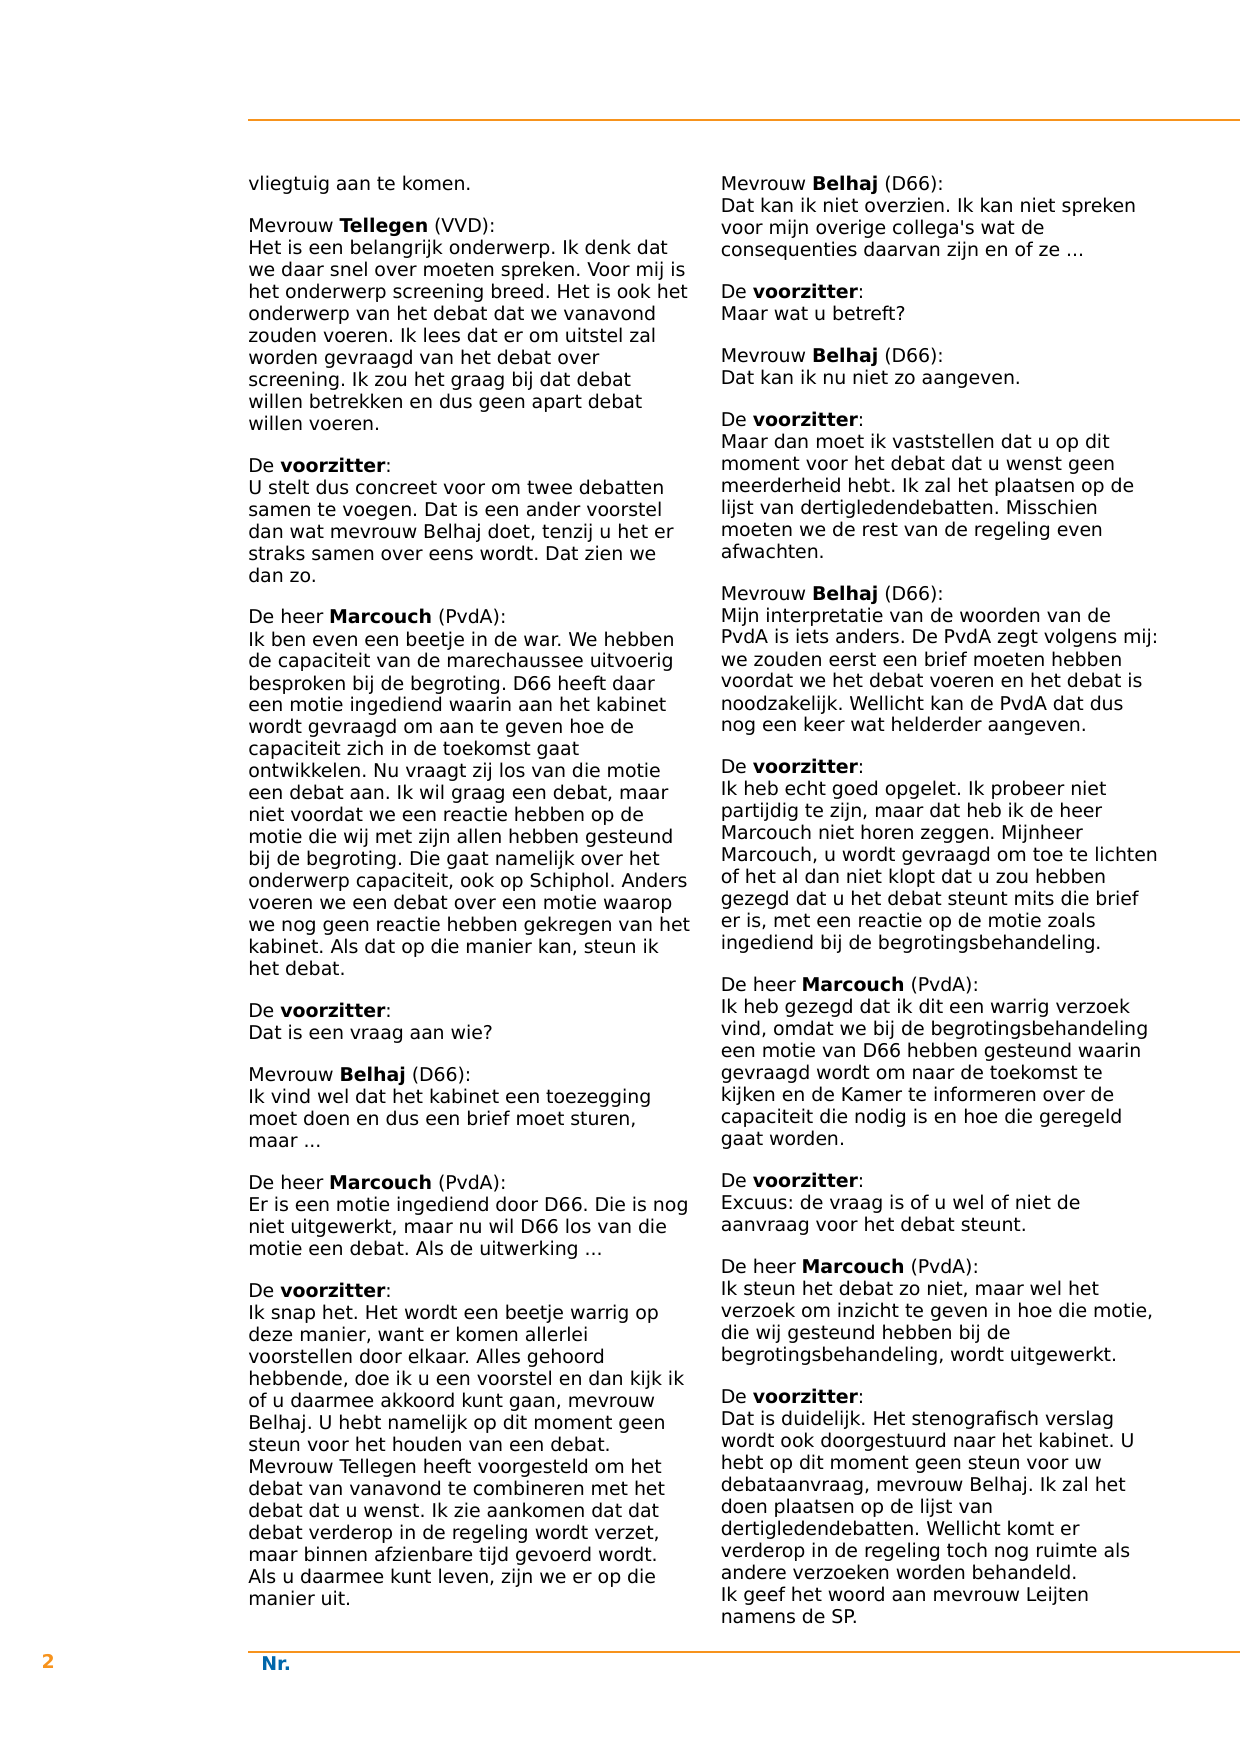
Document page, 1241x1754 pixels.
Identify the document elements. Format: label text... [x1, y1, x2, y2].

text Ik heb gezegd dat ik dit een warrig verzoek vind, omdat we bij de begrotingsbehandeling een motie van D66 hebben gesteund waarin gevraagd wordt om naar de toekomst te kijken en de Kamer te informeren over de capaciteit die nodig is en hoe die geregeld gaat worden. [721, 996, 1163, 1150]
text Dat is een vraag aan wie? [248, 1022, 691, 1044]
text Ik heb echt goed opgelet. Ik probeer niet partijdig te zijn, maar dat heb ik de heer Marcouch niet horen zeggen. Mijnheer Marcouch, u wordt gevraagd om toe te lichten of het al dan niet klopt dat u zou hebben gezegd dat u het debat steunt mits die brief er is, met een reactie op de motie zoals ingediend bij de begrotingsbehandeling. [721, 778, 1163, 954]
text De voorzitter: [248, 454, 691, 477]
text De heer Marcouch (PvdA): [721, 1256, 1163, 1278]
text De voorzitter: [721, 756, 1163, 778]
text De voorzitter: [721, 1386, 1163, 1408]
text Ik vind wel dat het kabinet een toezegging moet doen en dus een brief moet sturen, maar ... [248, 1086, 691, 1152]
text Ik steun het debat zo niet, maar wel het verzoek om inzicht te geven in hoe die motie, die wij gesteund hebben bij de begrotingsbehandeling, wordt uitgewerkt. [721, 1278, 1163, 1366]
text Mijn interpretatie van de woorden van de PvdA is iets anders. De PvdA zegt volgens mij: we zouden eerst een brief moeten hebben voordat we het debat voeren en het debat is noodzakelijk. Wellicht kan de PvdA dat dus nog een keer wat helderder aangeven. [721, 604, 1163, 736]
text Dat is duidelijk. Het stenografisch verslag wordt ook doorgestuurd naar het kabinet. U hebt op dit moment geen steun voor uw debataanvraag, mevrouw Belhaj. Ik zal het doen plaatsen op de lijst van dertigledendebatten. Wellicht komt er verderop in de regeling toch nog ruimte als andere verzoeken worden behandeld. [721, 1408, 1163, 1584]
text De voorzitter: [721, 281, 1163, 303]
text Mevrouw Belhaj (D66): [721, 345, 1163, 367]
text Ik geef het woord aan mevrouw Leijten namens de SP. [721, 1584, 1163, 1628]
text U stelt dus concreet voor om twee debatten samen te voegen. Dat is een ander voorstel dan wat mevrouw Belhaj doet, tenzij u het er straks samen over eens wordt. Dat zien we dan zo. [248, 477, 691, 586]
text De voorzitter: [248, 1280, 691, 1302]
text Excuus: de vraag is of u wel of niet de aanvraag voor het debat steunt. [721, 1192, 1163, 1236]
text De voorzitter: [721, 409, 1163, 431]
text Dat kan ik niet overzien. Ik kan niet spreken voor mijn overige collega's wat de consequenties daarvan zijn en of ze ... [721, 195, 1163, 261]
text De voorzitter: [248, 1000, 691, 1022]
text Het is een belangrijk onderwerp. Ik denk dat we daar snel over moeten spreken. Voor mij is het onderwerp screening breed. Het is ook het onderwerp van het debat dat we vanavond zouden voeren. Ik lees dat er om uitstel zal worden gevraagd van het debat over screening. Ik zou het graag bij dat debat willen betrekken en dus geen apart debat willen voeren. [248, 237, 691, 434]
text De heer Marcouch (PvdA): [248, 1172, 691, 1194]
text vliegtuig aan te komen. [248, 173, 691, 195]
text Maar dan moet ik vaststellen dat u op dit moment voor het debat dat u wenst geen meerderheid hebt. Ik zal het plaatsen op de lijst van dertigledendebatten. Misschien moeten we de rest van de regeling even afwachten. [721, 431, 1163, 562]
text Mevrouw Tellegen (VVD): [248, 215, 691, 237]
text Ik ben even een beetje in de war. We hebben de capaciteit van de marechaussee uitvoerig besproken bij de begroting. D66 heeft daar een motie ingediend waarin aan het kabinet wordt gevraagd om aan te geven hoe de capaciteit zich in de toekomst gaat ontwikkelen. Nu vraagt zij los van die motie een debat aan. Ik wil graag een debat, maar niet voordat we een reactie hebben op de motie die wij met zijn allen hebben gesteund bij de begroting. Die gaat namelijk over het onderwerp capaciteit, ook op Schiphol. Anders voeren we een debat over een motie waarop we nog geen reactie hebben gekregen van het kabinet. Als dat op die manier kan, steun ik het debat. [248, 628, 691, 980]
text Mevrouw Belhaj (D66): [721, 582, 1163, 604]
text Er is een motie ingediend door D66. Die is nog niet uitgewerkt, maar nu wil D66 los van die motie een debat. Als de uitwerking ... [248, 1194, 691, 1260]
text Ik snap het. Het wordt een beetje warrig op deze manier, want er komen allerlei voorstellen door elkaar. Alles gehoord hebbende, doe ik u een voorstel en dan kijk ik of u daarmee akkoord kunt gaan, mevrouw Belhaj. U hebt namelijk op dit moment geen steun voor het houden van een debat. Mevrouw Tellegen heeft voorgesteld om het debat van vanavond te combineren met het debat dat u wenst. Ik zie aankomen dat dat debat verderop in de regeling wordt verzet, maar binnen afzienbare tijd gevoerd wordt. Als u daarmee kunt leven, zijn we er op die manier uit. [248, 1302, 691, 1609]
text De heer Marcouch (PvdA): [248, 606, 691, 628]
text De voorzitter: [721, 1170, 1163, 1192]
text Mevrouw Belhaj (D66): [248, 1064, 691, 1086]
text Maar wat u betreft? [721, 303, 1163, 325]
text Dat kan ik nu niet zo aangeven. [721, 367, 1163, 389]
text De heer Marcouch (PvdA): [721, 974, 1163, 996]
text Mevrouw Belhaj (D66): [721, 173, 1163, 195]
